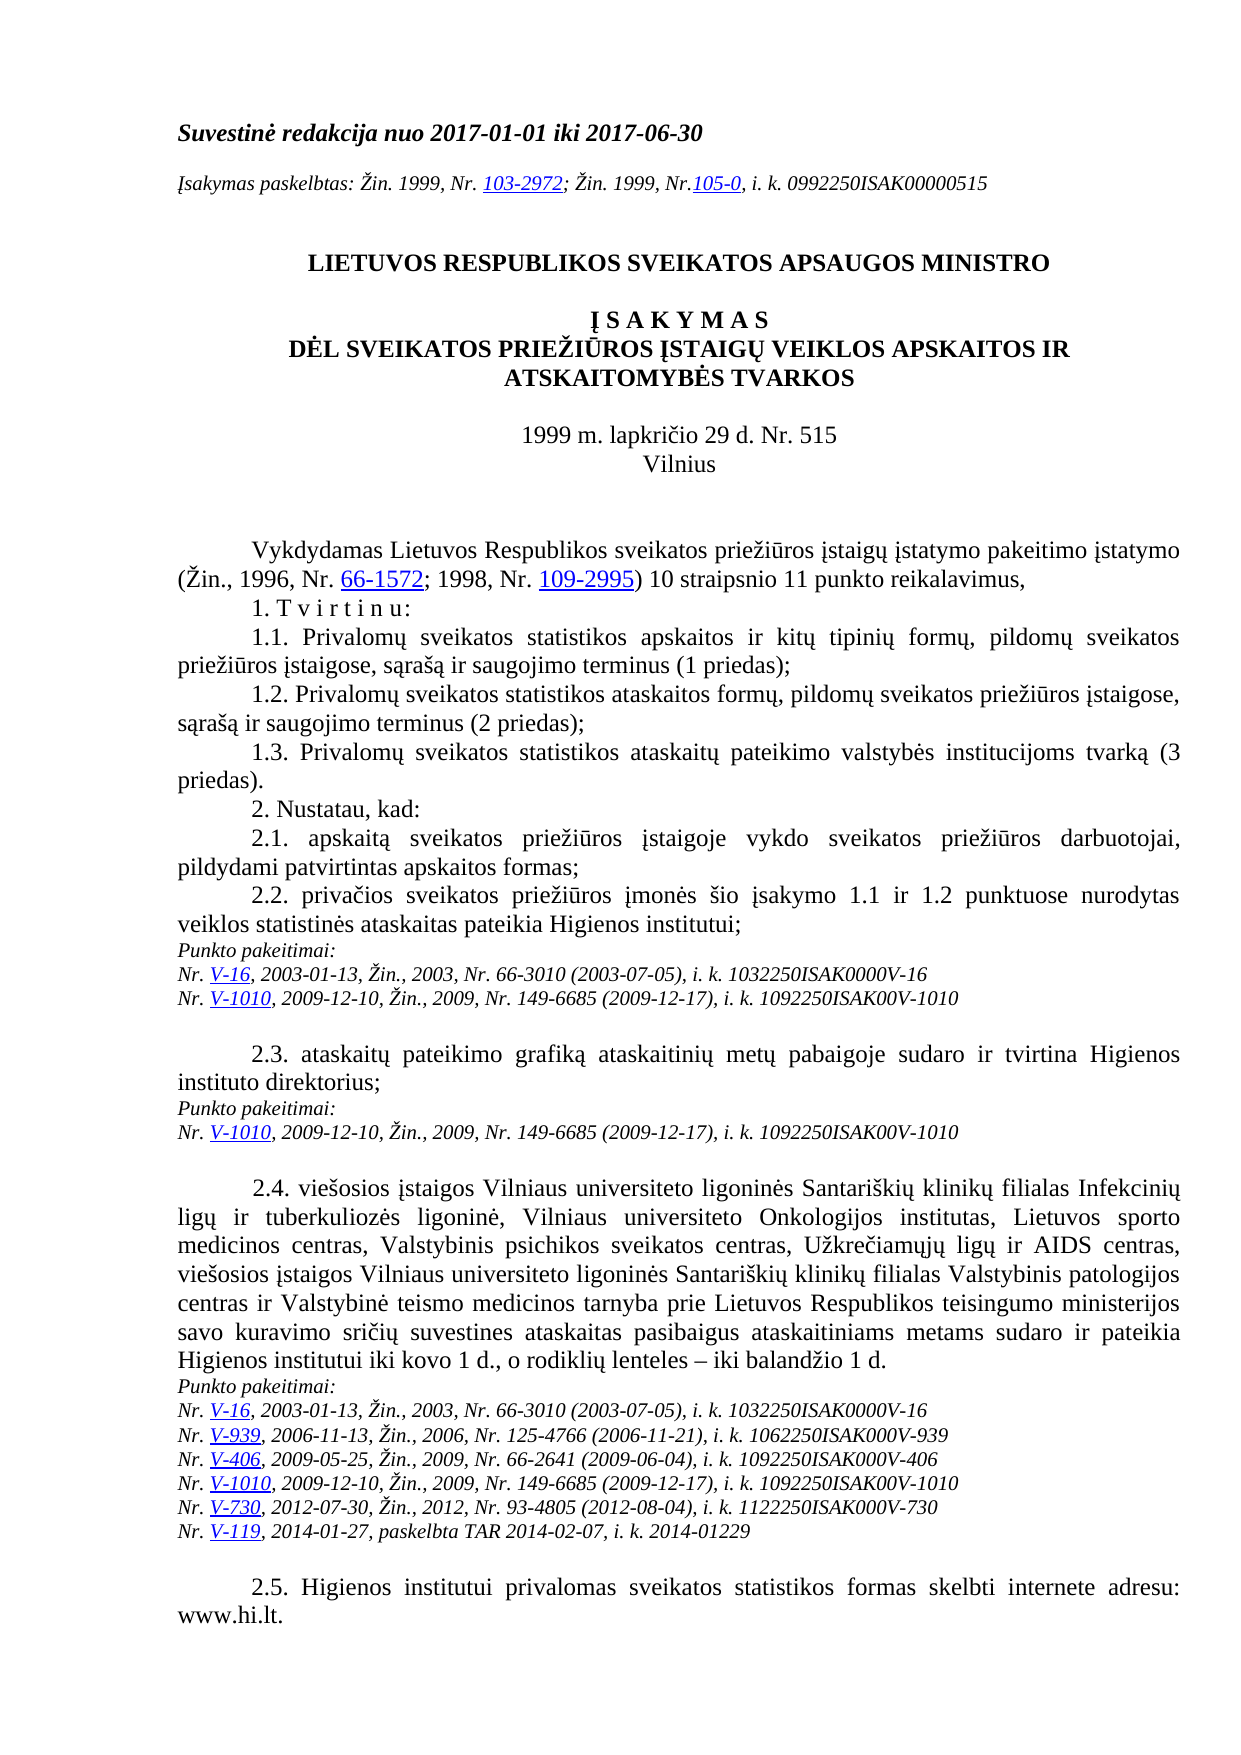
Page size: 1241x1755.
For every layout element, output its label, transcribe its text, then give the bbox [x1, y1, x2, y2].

text 2.2. privačios sveikatos priežiūros įmonės šio įsakymo 1.1 ir 1.2 punktuose nurodytas veiklos statistinės ataskaitas pateikia Higienos institutui; [177, 880, 1181, 938]
text Suvestinė redakcija nuo 2017-01-01 iki 2017-06-30 [177, 118, 1181, 147]
text LIETUVOS RESPUBLIKOS SVEIKATOS APSAUGOS MINISTRO [177, 248, 1181, 277]
text Nr. V-1010, 2009-12-10, Žin., 2009, Nr. 149-6685 (2009-12-17), i. k. 1092250ISAK00V-1010 [177, 1471, 1181, 1495]
text 2. Nustatau, kad: [177, 794, 1181, 823]
text Punkto pakeitimai: [177, 1374, 1181, 1398]
text 2.1. apskaitą sveikatos priežiūros įstaigoje vykdo sveikatos priežiūros darbuotojai, pildydami patvirtintas apskaitos formas; [177, 823, 1181, 880]
text Į S A K Y M A S [177, 305, 1181, 334]
text 2.5. Higienos institutui privalomas sveikatos statistikos formas skelbti internete adresu: www.hi.lt. [177, 1572, 1181, 1629]
text Įsakymas paskelbtas: Žin. 1999, Nr. 103-2972; Žin. 1999, Nr.105-0, i. k. 0992250ISAK00000515 [177, 171, 1181, 195]
text Nr. V-939, 2006-11-13, Žin., 2006, Nr. 125-4766 (2006-11-21), i. k. 1062250ISAK000V-939 [177, 1422, 1181, 1447]
text Nr. V-16, 2003-01-13, Žin., 2003, Nr. 66-3010 (2003-07-05), i. k. 1032250ISAK0000V-16 [177, 962, 1181, 986]
text 2.4. viešosios įstaigos Vilniaus universiteto ligoninės Santariškių klinikų filialas Infekcinių ligų ir tuberkuliozės ligoninė, Vilniaus universiteto Onkologijos institutas, Lietuvos sporto medicinos centras, Valstybinis psichikos sveikatos centras, Užkrečiamųjų ligų ir AIDS centras, viešosios įstaigos Vilniaus universiteto ligoninės Santariškių klinikų filialas Valstybinis patologijos centras ir Valstybinė teismo medicinos tarnyba prie Lietuvos Respublikos teisingumo ministerijos savo kuravimo sričių suvestines ataskaitas pasibaigus ataskaitiniams metams sudaro ir pateikia Higienos institutui iki kovo 1 d., o rodiklių lenteles – iki balandžio 1 d. [177, 1173, 1181, 1374]
text Punkto pakeitimai: [177, 938, 1181, 962]
text 1.2. Privalomų sveikatos statistikos ataskaitos formų, pildomų sveikatos priežiūros įstaigose, sąrašą ir saugojimo terminus (2 priedas); [177, 679, 1181, 737]
text Nr. V-1010, 2009-12-10, Žin., 2009, Nr. 149-6685 (2009-12-17), i. k. 1092250ISAK00V-1010 [177, 986, 1181, 1010]
text Punkto pakeitimai: [177, 1096, 1181, 1120]
text Nr. V-119, 2014-01-27, paskelbta TAR 2014-02-07, i. k. 2014-01229 [177, 1519, 1181, 1543]
text 2.3. ataskaitų pateikimo grafiką ataskaitinių metų pabaigoje sudaro ir tvirtina Higienos instituto direktorius; [177, 1039, 1181, 1096]
text Nr. V-1010, 2009-12-10, Žin., 2009, Nr. 149-6685 (2009-12-17), i. k. 1092250ISAK00V-1010 [177, 1120, 1181, 1144]
text 1.3. Privalomų sveikatos statistikos ataskaitų pateikimo valstybės institucijoms tvarką (3 priedas). [177, 737, 1181, 794]
text Nr. V-16, 2003-01-13, Žin., 2003, Nr. 66-3010 (2003-07-05), i. k. 1032250ISAK0000V-16 [177, 1398, 1181, 1422]
text Nr. V-406, 2009-05-25, Žin., 2009, Nr. 66-2641 (2009-06-04), i. k. 1092250ISAK000V-406 [177, 1447, 1181, 1471]
text DĖL SVEIKATOS PRIEŽIŪROS ĮSTAIGŲ VEIKLOS APSKAITOS IR ATSKAITOMYBĖS TVARKOS [177, 334, 1181, 392]
text 1999 m. lapkričio 29 d. Nr. 515 [177, 420, 1181, 449]
text 1. Tvirtinu: [177, 593, 1181, 622]
text Vilnius [177, 449, 1181, 478]
text 1.1. Privalomų sveikatos statistikos apskaitos ir kitų tipinių formų, pildomų sveikatos priežiūros įstaigose, sąrašą ir saugojimo terminus (1 priedas); [177, 622, 1181, 679]
text Nr. V-730, 2012-07-30, Žin., 2012, Nr. 93-4805 (2012-08-04), i. k. 1122250ISAK000V-730 [177, 1495, 1181, 1519]
text Vykdydamas Lietuvos Respublikos sveikatos priežiūros įstaigų įstatymo pakeitimo įstatymo (Žin., 1996, Nr. 66-1572; 1998, Nr. 109-2995) 10 straipsnio 11 punkto reikalavimus, [177, 535, 1181, 593]
